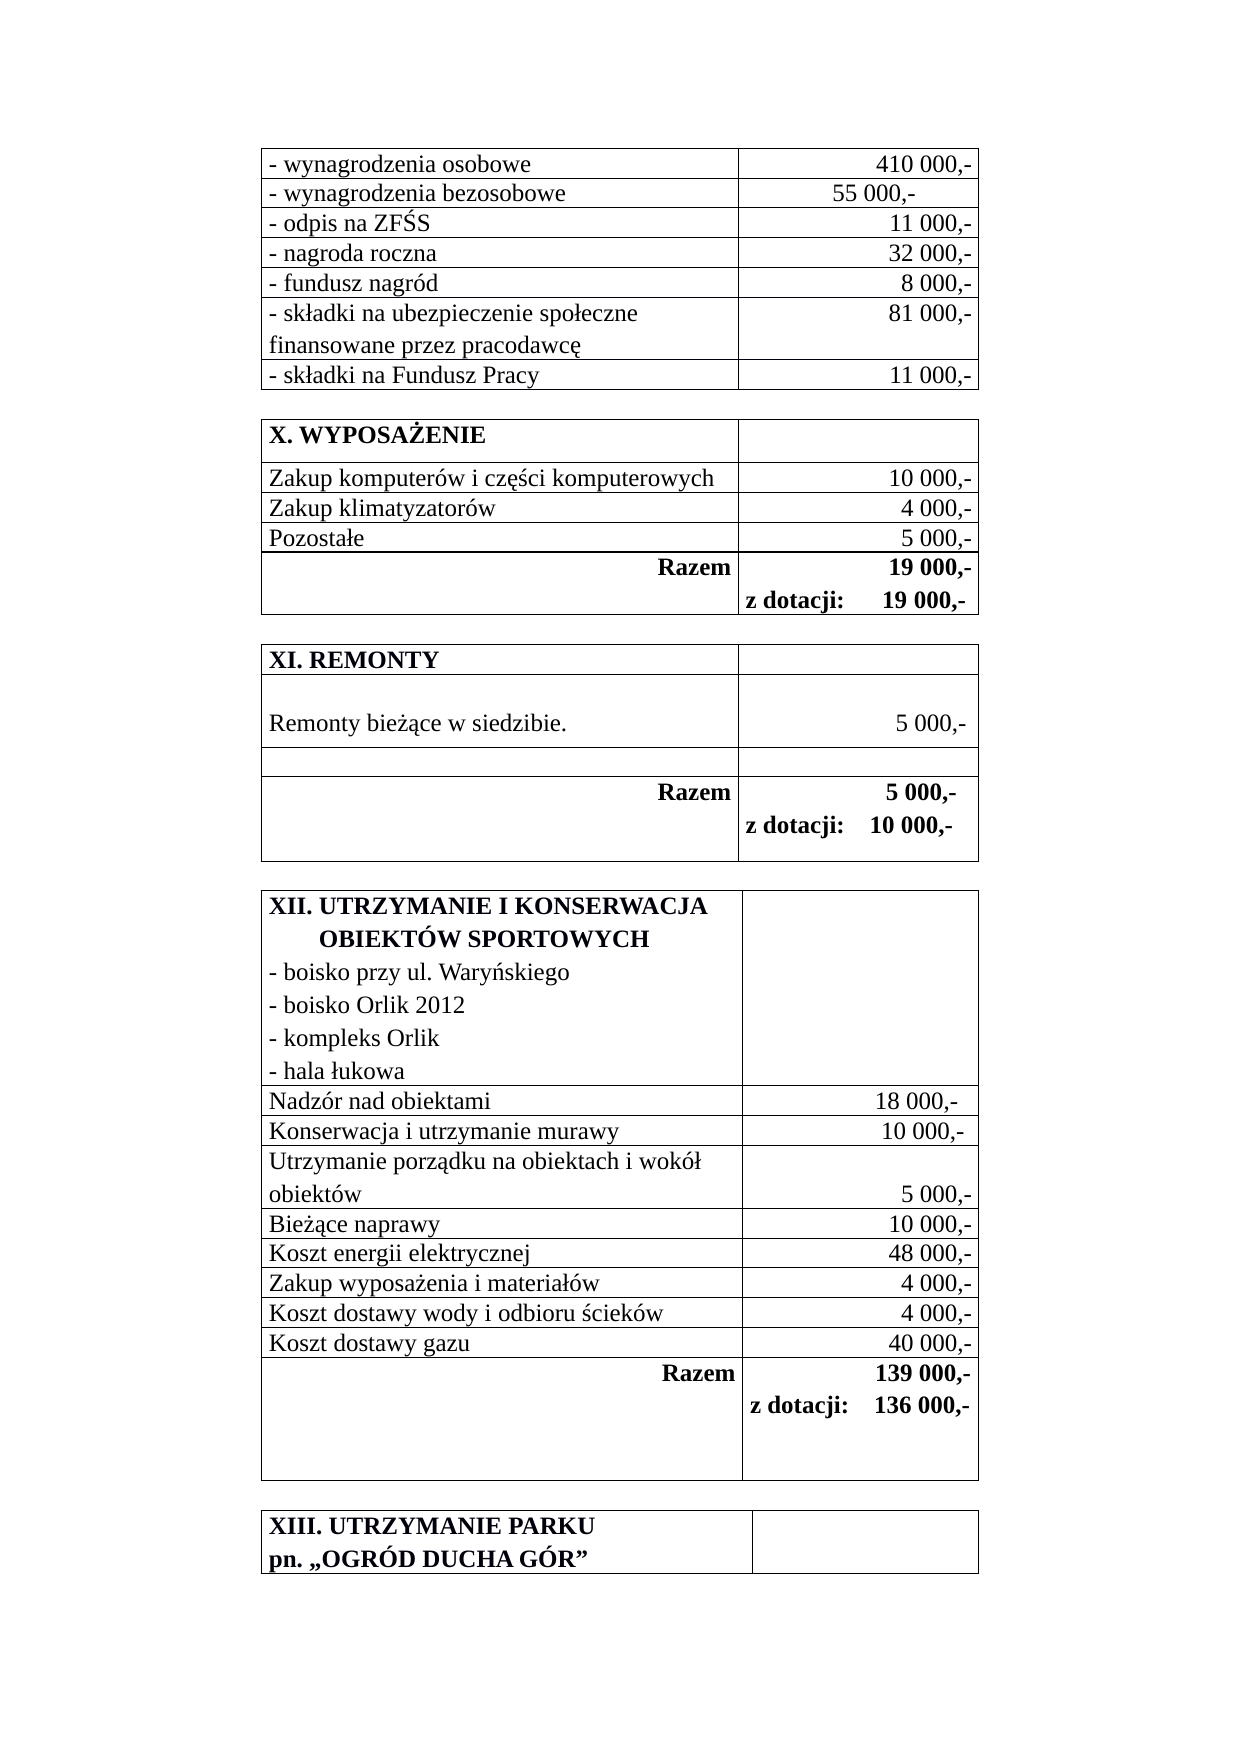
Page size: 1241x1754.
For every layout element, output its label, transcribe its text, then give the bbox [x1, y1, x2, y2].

table_cell 10 000,- [743, 1116, 978, 1145]
table_cell Utrzymanie porządku na obiektach i wokół obiektów [262, 1146, 742, 1208]
table_cell - nagroda roczna [262, 238, 738, 267]
table_cell - składki na ubezpieczenie społeczne finansowane przez pracodawcę [262, 298, 738, 359]
table_cell Remonty bieżące w siedzibie. [262, 675, 738, 747]
table_cell Koszt energii elektrycznej [262, 1239, 742, 1267]
table_cell Razem [262, 777, 738, 861]
table_cell Zakup komputerów i części komputerowych [262, 463, 738, 492]
table_cell Nadzór nad obiektami [262, 1086, 742, 1115]
table_cell Bieżące naprawy [262, 1209, 742, 1237]
table_cell 11 000,- [739, 360, 978, 389]
table_cell 5 000,- [743, 1146, 978, 1208]
table_cell - składki na Fundusz Pracy [262, 360, 738, 389]
table_cell Koszt dostawy gazu [262, 1328, 742, 1357]
table_cell Razem [262, 1358, 742, 1452]
table_cell 40 000,- [743, 1328, 978, 1357]
table_cell Zakup wyposażenia i materiałów [262, 1268, 742, 1297]
table_cell 19 000,- z dotacji: 19 000,- [739, 553, 978, 614]
table_cell Pozostałe [262, 523, 738, 551]
table_cell Razem [262, 553, 738, 614]
table_cell 55 000,- [739, 179, 978, 207]
table_cell 48 000,- [743, 1239, 978, 1267]
table_cell 5 000,- z dotacji: 10 000,- [739, 777, 978, 861]
table_header XII. UTRZYMANIE I KONSERWACJA OBIEKTÓW SPORTOWYCH - boisko przy ul. Waryńskiego - boisko Orlik 2012 - kompleks Orlik - hala łukowa [262, 891, 742, 1085]
table_cell 10 000,- [743, 1209, 978, 1237]
table_cell 18 000,- [743, 1086, 978, 1115]
table_cell 5 000,- [739, 523, 978, 551]
table_cell 4 000,- [743, 1298, 978, 1327]
table_cell 4 000,- [743, 1268, 978, 1297]
table_cell Konserwacja i utrzymanie murawy [262, 1116, 742, 1145]
table_cell 139 000,- z dotacji: 136 000,- [743, 1358, 978, 1452]
table_cell 10 000,- [739, 463, 978, 492]
table_cell 81 000,- [739, 298, 978, 359]
table_cell 5 000,- [739, 675, 978, 747]
table_cell [262, 1453, 742, 1480]
table_cell Zakup klimatyzatorów [262, 493, 738, 522]
table_cell 8 000,- [739, 268, 978, 297]
table_cell - fundusz nagród [262, 268, 738, 297]
table_cell 11 000,- [739, 208, 978, 237]
table_cell 4 000,- [739, 493, 978, 522]
table_cell 32 000,- [739, 238, 978, 267]
table_header [739, 645, 978, 674]
table_cell [739, 748, 978, 776]
table_header XI. REMONTY [262, 645, 738, 674]
table_cell Koszt dostawy wody i odbioru ścieków [262, 1298, 742, 1327]
table_cell - wynagrodzenia osobowe [262, 149, 738, 177]
table_cell [743, 1453, 978, 1480]
table_header [739, 420, 978, 462]
table_cell - odpis na ZFŚS [262, 208, 738, 237]
table_cell [262, 748, 738, 776]
table_cell 410 000,- [739, 149, 978, 177]
table_header [743, 891, 978, 1085]
table_cell - wynagrodzenia bezosobowe [262, 179, 738, 207]
table_header X. WYPOSAŻENIE [262, 420, 738, 462]
table_header [753, 1511, 978, 1573]
table_header XIII. UTRZYMANIE PARKU pn. „OGRÓD DUCHA GÓR” [262, 1511, 752, 1573]
